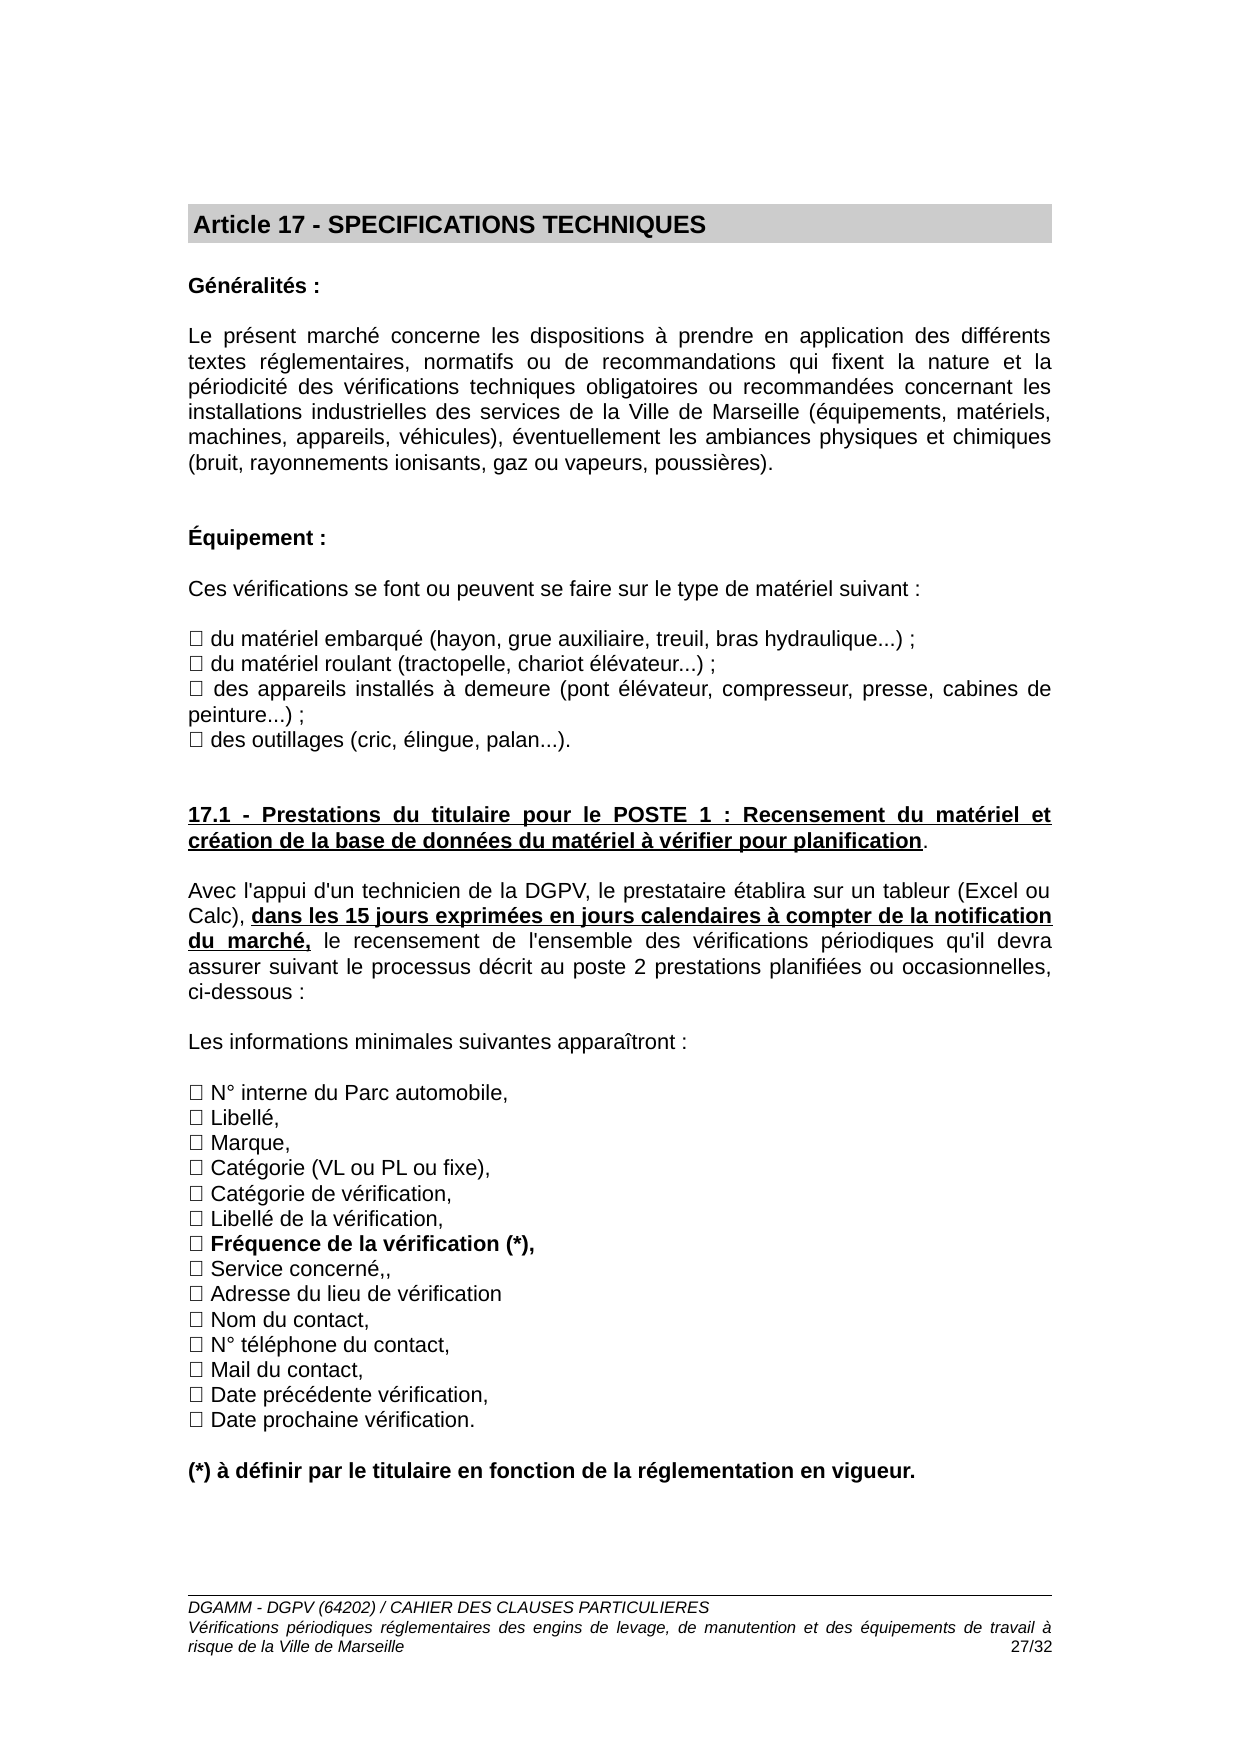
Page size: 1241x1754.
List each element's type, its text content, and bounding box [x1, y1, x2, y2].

text  des outillages (cric, élingue, palan...). [188, 727, 1052, 752]
text  Libellé, [188, 1105, 1052, 1130]
text  Libellé de la vérification, [188, 1206, 1052, 1231]
text Ces vérifications se font ou peuvent se faire sur le type de matériel suivant : [188, 576, 1052, 601]
text  Fréquence de la vérification (*), [188, 1231, 1052, 1256]
text  des appareils installés à demeure (pont élévateur, compresseur, presse, cabines de peinture...) ; [188, 676, 1052, 727]
text  Date prochaine vérification. [188, 1407, 1052, 1433]
text Les informations minimales suivantes apparaîtront : [188, 1029, 1052, 1054]
text  Marque, [188, 1130, 1052, 1155]
text  Catégorie de vérification, [188, 1181, 1052, 1206]
text création de la base de données du matériel à vérifier pour planification. [188, 825, 1052, 853]
text  Nom du contact, [188, 1307, 1052, 1332]
text  du matériel embarqué (hayon, grue auxiliaire, treuil, bras hydraulique...) ; [188, 626, 1052, 651]
text 17.1 - Prestations du titulaire pour le POSTE 1 : Recensement du matériel et [188, 802, 1052, 824]
text (*) à définir par le titulaire en fonction de la réglementation en vigueur. [188, 1458, 1052, 1483]
text  N° téléphone du contact, [188, 1332, 1052, 1357]
text  Mail du contact, [188, 1357, 1052, 1382]
text Généralités : [188, 273, 1052, 298]
text  Catégorie (VL ou PL ou fixe), [188, 1155, 1052, 1181]
text  Service concerné,, [188, 1256, 1052, 1281]
text  Adresse du lieu de vérification [188, 1281, 1052, 1307]
text  N° interne du Parc automobile, [188, 1080, 1052, 1105]
text Équipement : [188, 525, 1052, 550]
text Le présent marché concerne les dispositions à prendre en application des différents textes réglementaires, normatifs ou de recommandations qui fixent la nature et la périodicité des vérifications techniques obligatoires ou recommandées concernant les installations industrielles des services de la Ville de Marseille (équipements, matériels, machines, appareils, véhicules), éventuellement les ambiances physiques et chimiques (bruit, rayonnements ionisants, gaz ou vapeurs, poussières). [188, 323, 1052, 475]
subtitle SPECIFICATIONS TECHNIQUES [190, 207, 1050, 241]
text Avec l'appui d'un technicien de la DGPV, le prestataire établira sur un tableur (Excel ou Calc), dans les 15 jours exprimées en jours calendaires à compter de la notification du marché, le recensement de l'ensemble des vérifications périodiques qu'il devra assurer suivant le processus décrit au poste 2 prestations planifiées ou occasionnelles, ci-dessous : [188, 878, 1052, 1004]
text  Date précédente vérification, [188, 1382, 1052, 1407]
text  du matériel roulant (tractopelle, chariot élévateur...) ; [188, 651, 1052, 676]
